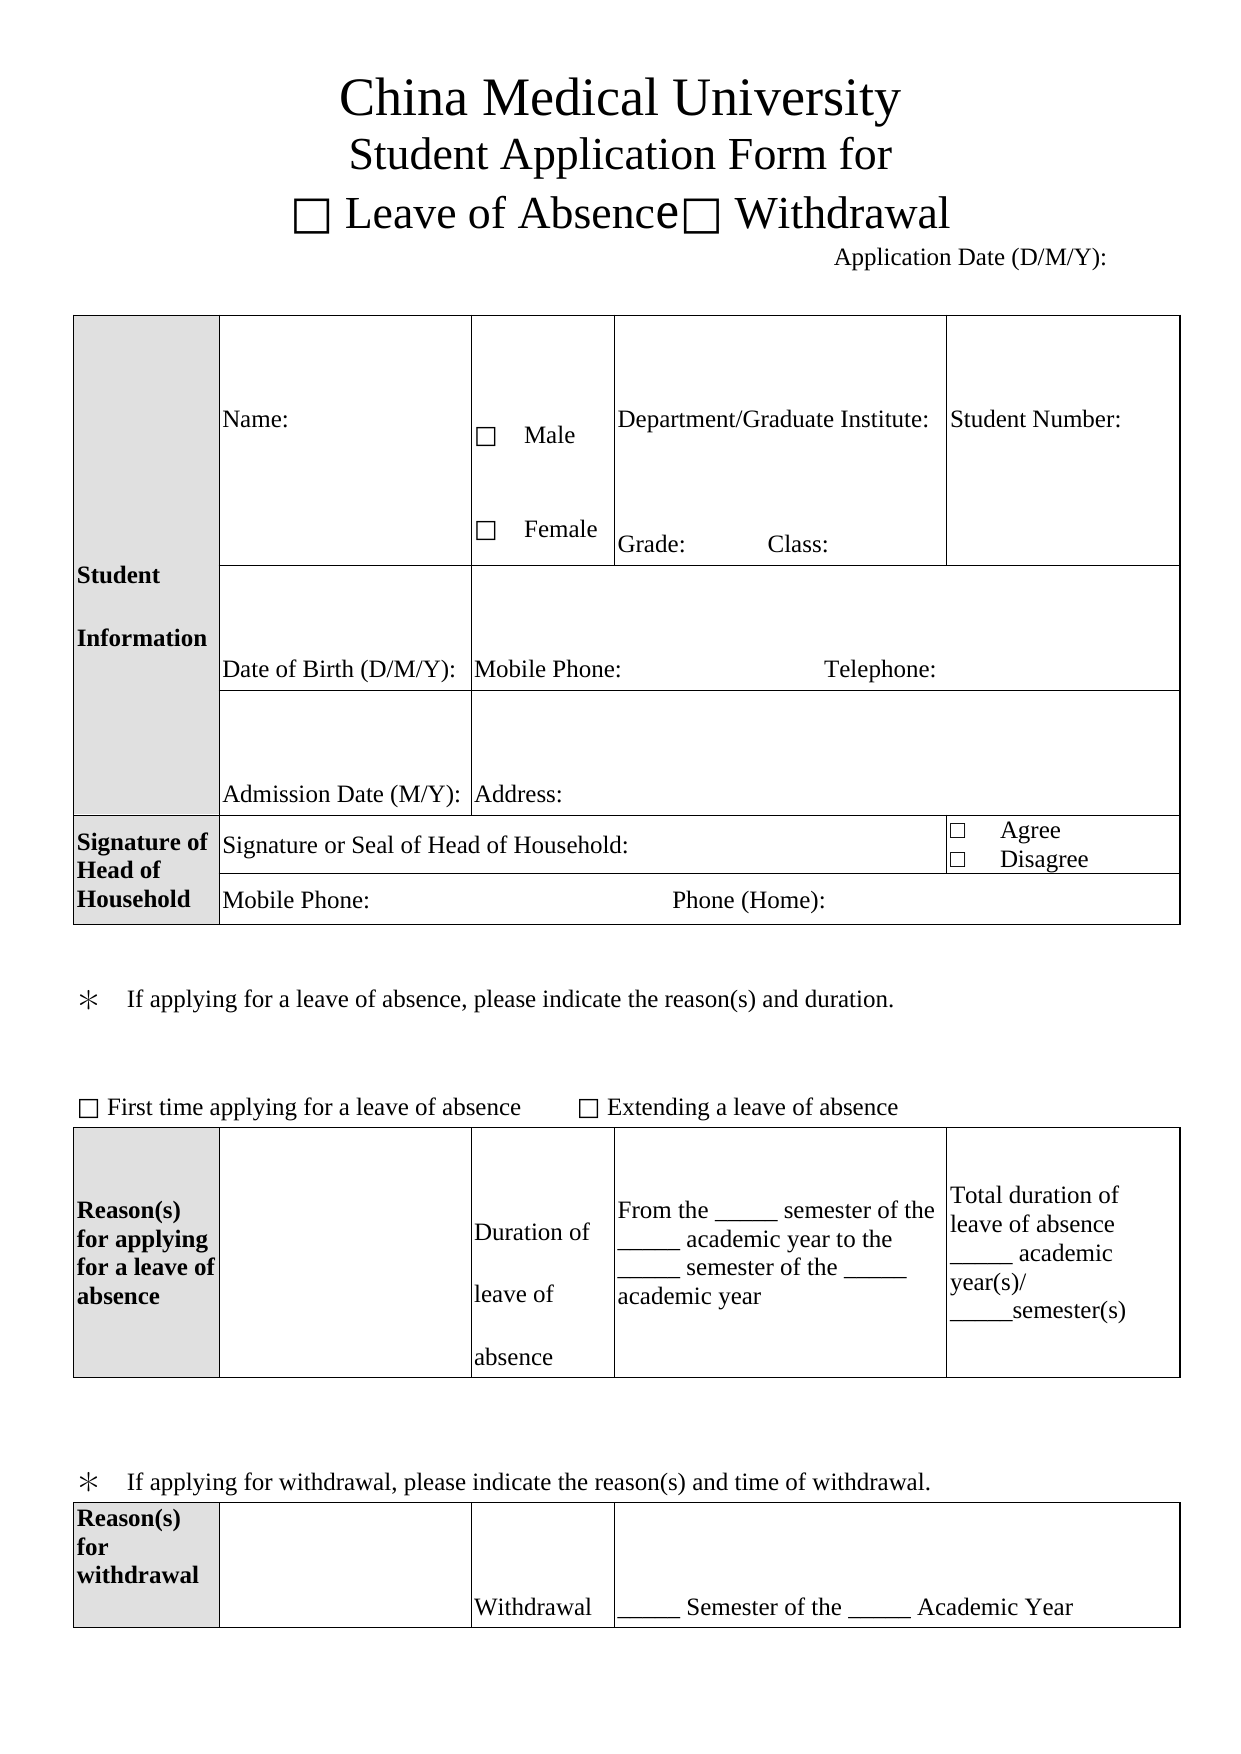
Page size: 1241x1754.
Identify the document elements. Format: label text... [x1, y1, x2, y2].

table_cell _____ Semester of the _____ Academic Year [615, 1503, 1179, 1627]
table_header □ Male □ Female [472, 316, 614, 564]
table_cell Duration of leave of absence [472, 1128, 614, 1377]
text China Medical University [71, 64, 1169, 127]
table_header Department/Graduate Institute: Grade: Class: [615, 316, 946, 564]
table_cell ＊ If applying for a leave of absence, please indicate the reason(s) and duration. □ First time applying for a leave of absence □ Extending a leave of absence [74, 925, 1180, 1127]
table_cell From the _____ semester of the _____ academic year to the _____ semester of the _____ academic year [615, 1128, 946, 1377]
table_header Student Information [74, 316, 219, 814]
table_cell Mobile Phone: Phone (Home): [220, 874, 1179, 924]
table_cell Admission Date (M/Y): [220, 691, 471, 814]
table_cell Withdrawal [472, 1503, 614, 1627]
table_cell Address: [472, 691, 1179, 814]
text Student Application Form for [71, 127, 1169, 179]
table_cell Reason(s) for applying for a leave of absence [74, 1128, 219, 1377]
table_cell Mobile Phone: Telephone: [472, 566, 1179, 689]
table_cell [220, 1503, 471, 1627]
table_cell Signature of Head of Household [74, 816, 219, 924]
table_cell Total duration of leave of absence _____ academic year(s)/ _____semester(s) [947, 1128, 1179, 1377]
table_cell Date of Birth (D/M/Y): [220, 566, 471, 689]
text Application Date (D/M/Y): [71, 242, 1169, 271]
text □ Leave of Absence□ Withdrawal [71, 179, 1169, 242]
table_cell [220, 1128, 471, 1377]
table_cell Signature or Seal of Head of Household: [220, 816, 946, 873]
table_cell Reason(s) for withdrawal [74, 1503, 219, 1627]
table_header Student Number: [947, 316, 1179, 564]
table_cell ＊ If applying for withdrawal, please indicate the reason(s) and time of withdrawal. [74, 1378, 1180, 1502]
table_cell □ Agree □ Disagree [947, 816, 1179, 873]
table_header Name: [220, 316, 471, 564]
